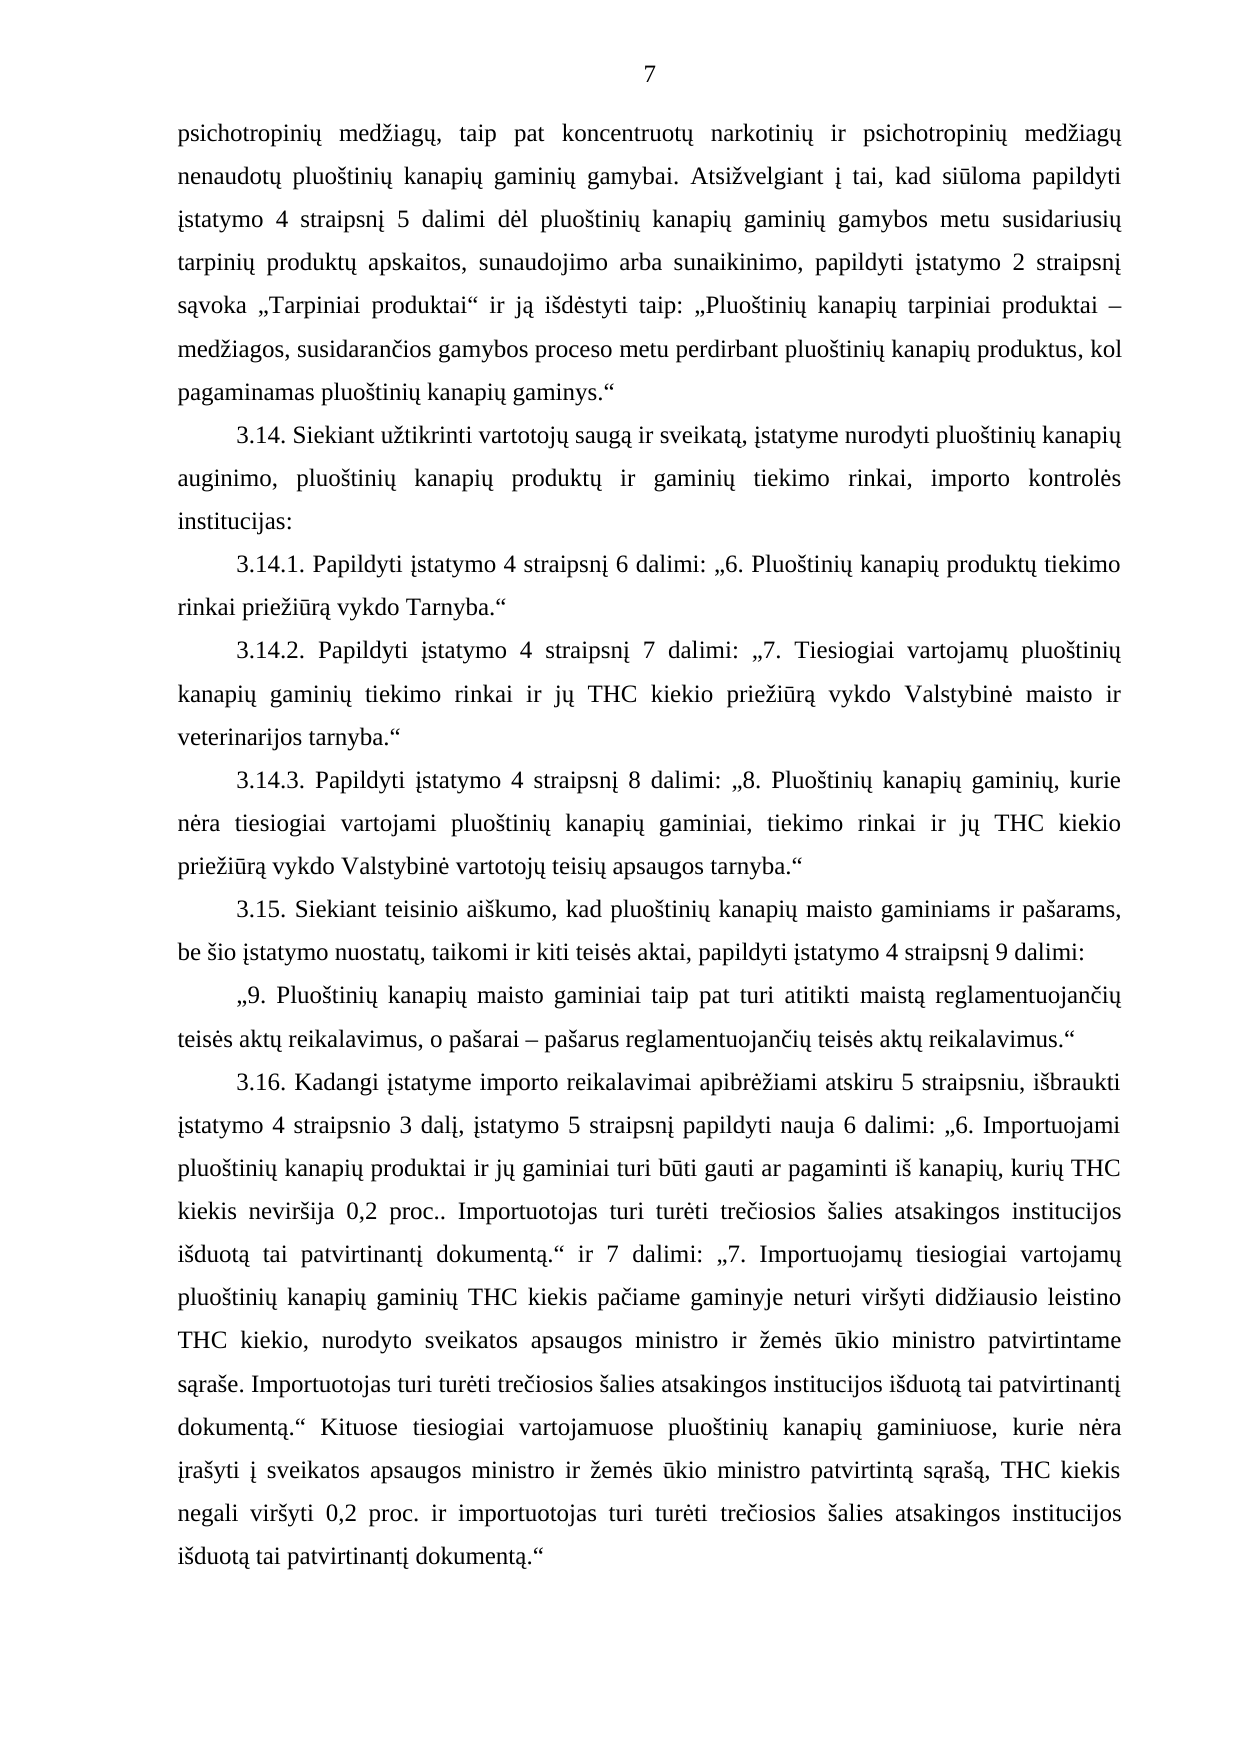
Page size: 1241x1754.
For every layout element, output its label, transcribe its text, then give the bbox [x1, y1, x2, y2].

text 3.15. Siekiant teisinio aiškumo, kad pluoštinių kanapių maisto gaminiams ir pašarams, be šio įstatymo nuostatų, taikomi ir kiti teisės aktai, papildyti įstatymo 4 straipsnį 9 dalimi: [177, 894, 1122, 966]
text 3.14.1. Papildyti įstatymo 4 straipsnį 6 dalimi: „6. Pluoštinių kanapių produktų tiekimo rinkai priežiūrą vykdo Tarnyba.“ [177, 549, 1122, 621]
text „9. Pluoštinių kanapių maisto gaminiai taip pat turi atitikti maistą reglamentuojančių teisės aktų reikalavimus, o pašarai – pašarus reglamentuojančių teisės aktų reikalavimus.“ [177, 981, 1122, 1052]
text 3.14. Siekiant užtikrinti vartotojų saugą ir sveikatą, įstatyme nurodyti pluoštinių kanapių auginimo, pluoštinių kanapių produktų ir gaminių tiekimo rinkai, importo kontrolės institucijas: [177, 420, 1122, 535]
text 3.16. Kadangi įstatyme importo reikalavimai apibrėžiami atskiru 5 straipsniu, išbraukti įstatymo 4 straipsnio 3 dalį, įstatymo 5 straipsnį papildyti nauja 6 dalimi: „6. Importuojami pluoštinių kanapių produktai ir jų gaminiai turi būti gauti ar pagaminti iš kanapių, kurių THC kiekis neviršija 0,2 proc.. Importuotojas turi turėti trečiosios šalies atsakingos institucijos išduotą tai patvirtinantį dokumentą.“ ir 7 dalimi: „7. Importuojamų tiesiogiai vartojamų pluoštinių kanapių gaminių THC kiekis pačiame gaminyje neturi viršyti didžiausio leistino THC kiekio, nurodyto sveikatos apsaugos ministro ir žemės ūkio ministro patvirtintame sąraše. Importuotojas turi turėti trečiosios šalies atsakingos institucijos išduotą tai patvirtinantį dokumentą.“ Kituose tiesiogiai vartojamuose pluoštinių kanapių gaminiuose, kurie nėra įrašyti į sveikatos apsaugos ministro ir žemės ūkio ministro patvirtintą sąrašą, THC kiekis negali viršyti 0,2 proc. ir importuotojas turi turėti trečiosios šalies atsakingos institucijos išduotą tai patvirtinantį dokumentą.“ [177, 1067, 1122, 1570]
text psichotropinių medžiagų, taip pat koncentruotų narkotinių ir psichotropinių medžiagų nenaudotų pluoštinių kanapių gaminių gamybai. Atsižvelgiant į tai, kad siūloma papildyti įstatymo 4 straipsnį 5 dalimi dėl pluoštinių kanapių gaminių gamybos metu susidariusių tarpinių produktų apskaitos, sunaudojimo arba sunaikinimo, papildyti įstatymo 2 straipsnį sąvoka „Tarpiniai produktai“ ir ją išdėstyti taip: „Pluoštinių kanapių tarpiniai produktai – medžiagos, susidarančios gamybos proceso metu perdirbant pluoštinių kanapių produktus, kol pagaminamas pluoštinių kanapių gaminys.“ [177, 118, 1122, 406]
text 3.14.2. Papildyti įstatymo 4 straipsnį 7 dalimi: „7. Tiesiogiai vartojamų pluoštinių kanapių gaminių tiekimo rinkai ir jų THC kiekio priežiūrą vykdo Valstybinė maisto ir veterinarijos tarnyba.“ [177, 636, 1122, 751]
text 3.14.3. Papildyti įstatymo 4 straipsnį 8 dalimi: „8. Pluoštinių kanapių gaminių, kurie nėra tiesiogiai vartojami pluoštinių kanapių gaminiai, tiekimo rinkai ir jų THC kiekio priežiūrą vykdo Valstybinė vartotojų teisių apsaugos tarnyba.“ [177, 765, 1122, 880]
